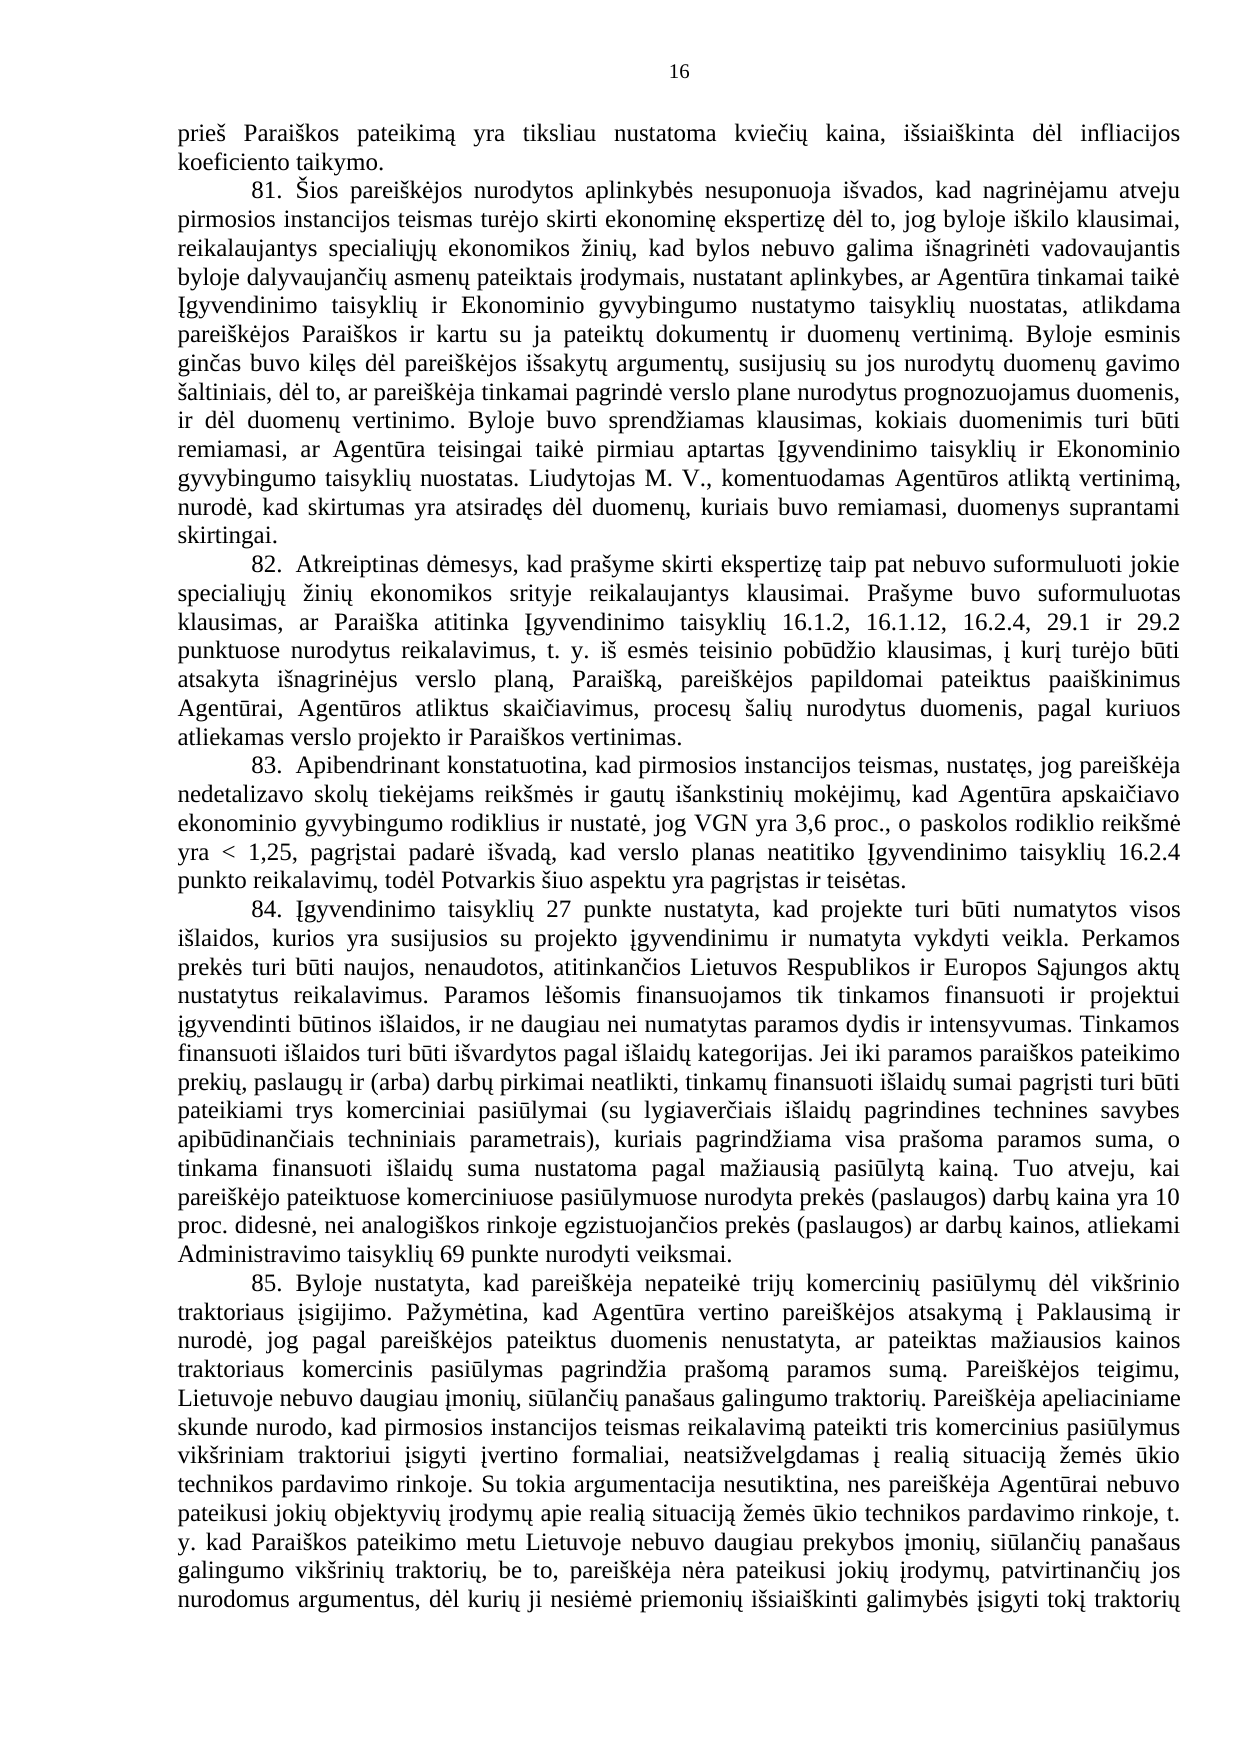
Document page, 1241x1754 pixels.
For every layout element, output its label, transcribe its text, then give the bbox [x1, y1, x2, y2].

text 85. Byloje nustatyta, kad pareiškėja nepateikė trijų komercinių pasiūlymų dėl vikšrinio traktoriaus įsigijimo. Pažymėtina, kad Agentūra vertino pareiškėjos atsakymą į Paklausimą ir nurodė, jog pagal pareiškėjos pateiktus duomenis nenustatyta, ar pateiktas mažiausios kainos traktoriaus komercinis pasiūlymas pagrindžia prašomą paramos sumą. Pareiškėjos teigimu, Lietuvoje nebuvo daugiau įmonių, siūlančių panašaus galingumo traktorių. Pareiškėja apeliaciniame skunde nurodo, kad pirmosios instancijos teismas reikalavimą pateikti tris komercinius pasiūlymus vikšriniam traktoriui įsigyti įvertino formaliai, neatsižvelgdamas į realią situaciją žemės ūkio technikos pardavimo rinkoje. Su tokia argumentacija nesutiktina, nes pareiškėja Agentūrai nebuvo pateikusi jokių objektyvių įrodymų apie realią situaciją žemės ūkio technikos pardavimo rinkoje, t. y. kad Paraiškos pateikimo metu Lietuvoje nebuvo daugiau prekybos įmonių, siūlančių panašaus galingumo vikšrinių traktorių, be to, pareiškėja nėra pateikusi jokių įrodymų, patvirtinančių jos nurodomus argumentus, dėl kurių ji nesiėmė priemonių išsiaiškinti galimybės įsigyti tokį traktorių [177, 1268, 1181, 1613]
text 81. Šios pareiškėjos nurodytos aplinkybės nesuponuoja išvados, kad nagrinėjamu atveju pirmosios instancijos teismas turėjo skirti ekonominę ekspertizę dėl to, jog byloje iškilo klausimai, reikalaujantys specialiųjų ekonomikos žinių, kad bylos nebuvo galima išnagrinėti vadovaujantis byloje dalyvaujančių asmenų pateiktais įrodymais, nustatant aplinkybes, ar Agentūra tinkamai taikė Įgyvendinimo taisyklių ir Ekonominio gyvybingumo nustatymo taisyklių nuostatas, atlikdama pareiškėjos Paraiškos ir kartu su ja pateiktų dokumentų ir duomenų vertinimą. Byloje esminis ginčas buvo kilęs dėl pareiškėjos išsakytų argumentų, susijusių su jos nurodytų duomenų gavimo šaltiniais, dėl to, ar pareiškėja tinkamai pagrindė verslo plane nurodytus prognozuojamus duomenis, ir dėl duomenų vertinimo. Byloje buvo sprendžiamas klausimas, kokiais duomenimis turi būti remiamasi, ar Agentūra teisingai taikė pirmiau aptartas Įgyvendinimo taisyklių ir Ekonominio gyvybingumo taisyklių nuostatas. Liudytojas M. V., komentuodamas Agentūros atliktą vertinimą, nurodė, kad skirtumas yra atsiradęs dėl duomenų, kuriais buvo remiamasi, duomenys suprantami skirtingai. [177, 176, 1181, 549]
text 82. Atkreiptinas dėmesys, kad prašyme skirti ekspertizę taip pat nebuvo suformuluoti jokie specialiųjų žinių ekonomikos srityje reikalaujantys klausimai. Prašyme buvo suformuluotas klausimas, ar Paraiška atitinka Įgyvendinimo taisyklių 16.1.2, 16.1.12, 16.2.4, 29.1 ir 29.2 punktuose nurodytus reikalavimus, t. y. iš esmės teisinio pobūdžio klausimas, į kurį turėjo būti atsakyta išnagrinėjus verslo planą, Paraišką, pareiškėjos papildomai pateiktus paaiškinimus Agentūrai, Agentūros atliktus skaičiavimus, procesų šalių nurodytus duomenis, pagal kuriuos atliekamas verslo projekto ir Paraiškos vertinimas. [177, 549, 1181, 751]
text 83. Apibendrinant konstatuotina, kad pirmosios instancijos teismas, nustatęs, jog pareiškėja nedetalizavo skolų tiekėjams reikšmės ir gautų išankstinių mokėjimų, kad Agentūra apskaičiavo ekonominio gyvybingumo rodiklius ir nustatė, jog VGN yra 3,6 proc., o paskolos rodiklio reikšmė yra < 1,25, pagrįstai padarė išvadą, kad verslo planas neatitiko Įgyvendinimo taisyklių 16.2.4 punkto reikalavimų, todėl Potvarkis šiuo aspektu yra pagrįstas ir teisėtas. [177, 751, 1181, 894]
text prieš Paraiškos pateikimą yra tiksliau nustatoma kviečių kaina, išsiaiškinta dėl infliacijos koeficiento taikymo. [177, 118, 1181, 176]
text 84. Įgyvendinimo taisyklių 27 punkte nustatyta, kad projekte turi būti numatytos visos išlaidos, kurios yra susijusios su projekto įgyvendinimu ir numatyta vykdyti veikla. Perkamos prekės turi būti naujos, nenaudotos, atitinkančios Lietuvos Respublikos ir Europos Sąjungos aktų nustatytus reikalavimus. Paramos lėšomis finansuojamos tik tinkamos finansuoti ir projektui įgyvendinti būtinos išlaidos, ir ne daugiau nei numatytas paramos dydis ir intensyvumas. Tinkamos finansuoti išlaidos turi būti išvardytos pagal išlaidų kategorijas. Jei iki paramos paraiškos pateikimo prekių, paslaugų ir (arba) darbų pirkimai neatlikti, tinkamų finansuoti išlaidų sumai pagrįsti turi būti pateikiami trys komerciniai pasiūlymai (su lygiaverčiais išlaidų pagrindines technines savybes apibūdinančiais techniniais parametrais), kuriais pagrindžiama visa prašoma paramos suma, o tinkama finansuoti išlaidų suma nustatoma pagal mažiausią pasiūlytą kainą. Tuo atveju, kai pareiškėjo pateiktuose komerciniuose pasiūlymuose nurodyta prekės (paslaugos) darbų kaina yra 10 proc. didesnė, nei analogiškos rinkoje egzistuojančios prekės (paslaugos) ar darbų kainos, atliekami Administravimo taisyklių 69 punkte nurodyti veiksmai. [177, 894, 1181, 1268]
